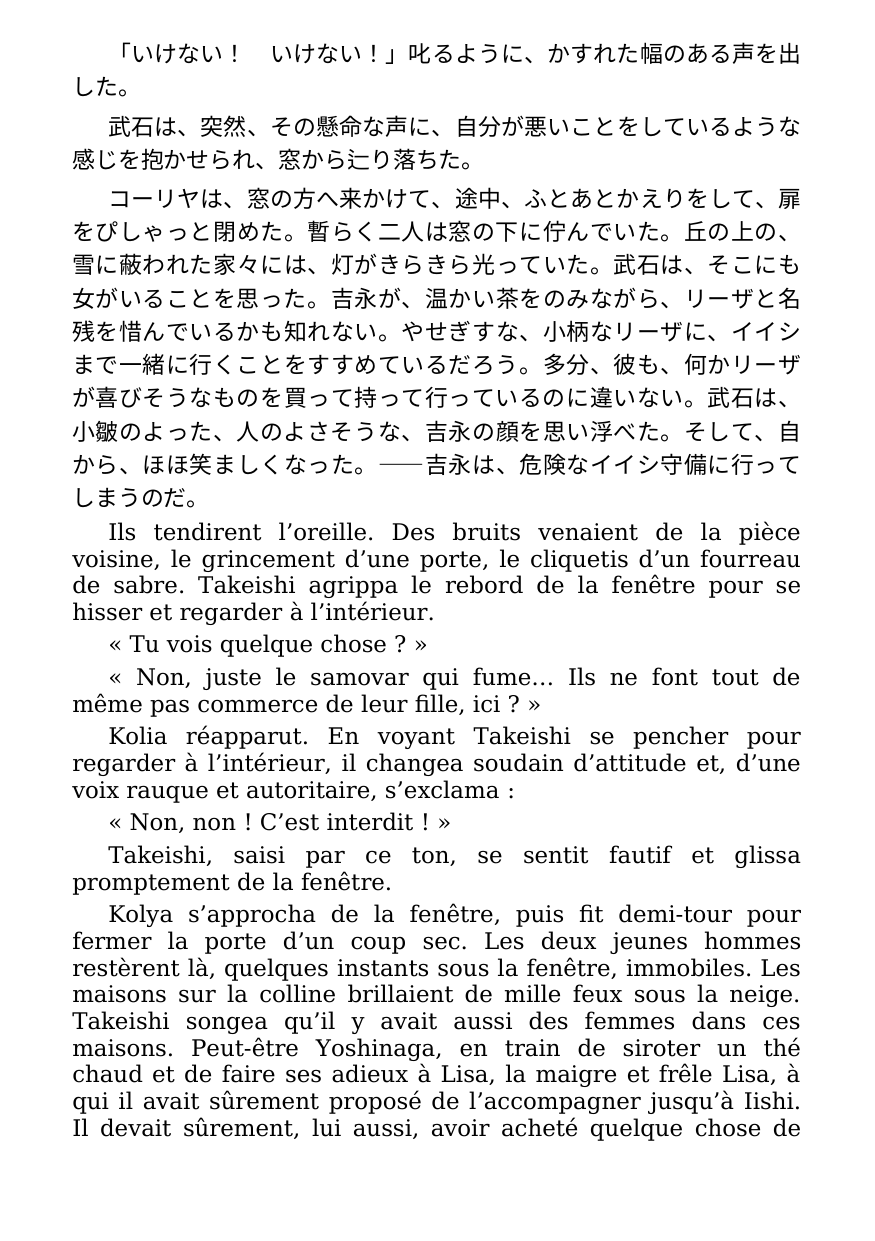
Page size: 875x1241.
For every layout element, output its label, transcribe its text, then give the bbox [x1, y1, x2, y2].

text « Tu vois quelque chose ? » [72, 632, 802, 658]
text « Non, juste le samovar qui fume… Ils ne font tout de même pas commerce de leur fille, ici ? » [72, 664, 802, 718]
text Kolia réapparut. En voyant Takeishi se pencher pour regarder à l’intérieur, il changea soudain d’attitude et, d’une voix rauque et autoritaire, s’exclama : [72, 723, 802, 803]
text 「いけない！ いけない！」叱るように、かすれた幅のある声を出した。 [72, 36, 802, 102]
text Kolya s’approcha de la fenêtre, puis fit demi-tour pour fermer la porte d’un coup sec. Les deux jeunes hommes restèrent là, quelques instants sous la fenêtre, immobiles. Les maisons sur la colline brillaient de mille feux sous la neige. Takeishi songea qu’il y avait aussi des femmes dans ces maisons. Peut-être Yoshinaga, en train de siroter un thé chaud et de faire ses adieux à Lisa, la maigre et frêle Lisa, à qui il avait sûrement proposé de l’accompagner jusqu’à Iishi. Il devait sûrement, lui aussi, avoir acheté quelque chose de [72, 901, 802, 1141]
text コーリヤは、窓の方へ来かけて、途中、ふとあとかえりをして、扉をぴしゃっと閉めた。暫らく二人は窓の下に佇んでいた。丘の上の、雪に蔽われた家々には、灯がきらきら光っていた。武石は、そこにも女がいることを思った。吉永が、温かい茶をのみながら、リーザと名残を惜んでいるかも知れない。やせぎすな、小柄なリーザに、イイシまで一緒に行くことをすすめているだろう。多分、彼も、何かリーザが喜びそうなものを買って持って行っているのに違いない。武石は、小皺のよった、人のよさそうな、吉永の顔を思い浮べた。そして、自から、ほほ笑ましくなった。――吉永は、危険なイイシ守備に行ってしまうのだ。 [72, 181, 802, 513]
text Takeishi, saisi par ce ton, se sentit fautif et glissa promptement de la fenêtre. [72, 842, 802, 895]
text Ils tendirent l’oreille. Des bruits venaient de la pièce voisine, le grincement d’une porte, le cliquetis d’un fourreau de sabre. Takeishi agrippa le rebord de la fenêtre pour se hisser et regarder à l’intérieur. [72, 519, 802, 626]
text 武石は、突然、その懸命な声に、自分が悪いことをしているような感じを抱かせられ、窓から辷り落ちた。 [72, 108, 802, 175]
text « Non, non ! C’est interdit ! » [72, 809, 802, 836]
